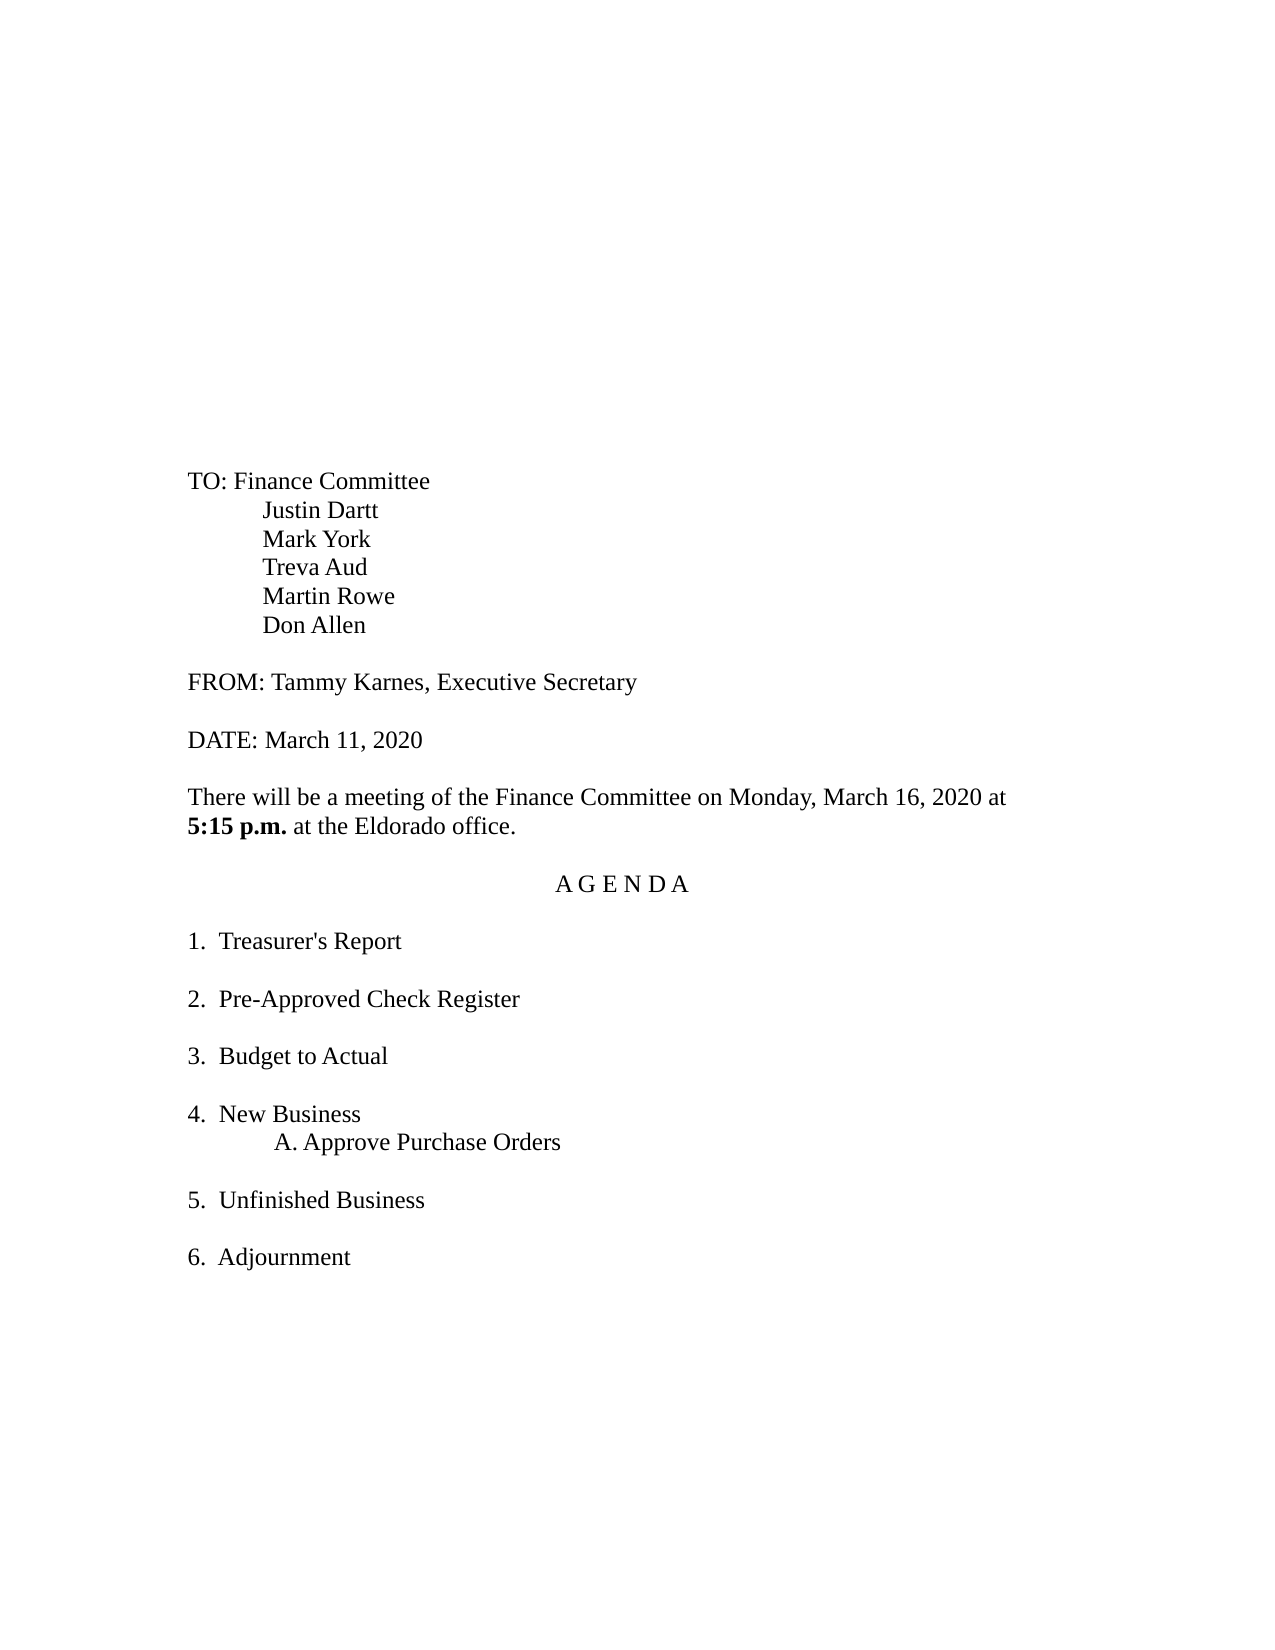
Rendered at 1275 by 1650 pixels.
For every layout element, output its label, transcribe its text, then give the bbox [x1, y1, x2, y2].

text FROM: Tammy Karnes, Executive Secretary [187, 667, 1087, 696]
text 1. Treasurer's Report [187, 926, 1087, 955]
text 5:15 p.m. at the Eldorado office. [187, 811, 1087, 840]
text 2. Pre-Approved Check Register [187, 984, 1087, 1012]
text Justin Dartt [187, 495, 1087, 524]
text There will be a meeting of the Finance Committee on Monday, March 16, 2020 at [187, 782, 1087, 811]
text 5. Unfinished Business [187, 1185, 1087, 1214]
text Mark York [187, 524, 1087, 552]
text 6. Adjournment [187, 1242, 1087, 1271]
text TO: Finance Committee [187, 466, 1087, 495]
text DATE: March 11, 2020 [187, 725, 1087, 754]
text A. Approve Purchase Orders [187, 1127, 1087, 1156]
text 3. Budget to Actual [187, 1041, 1087, 1070]
text Treva Aud [187, 552, 1087, 581]
text A G E N D A [187, 869, 1087, 897]
text Martin Rowe [187, 581, 1087, 610]
text 4. New Business [187, 1099, 1087, 1127]
text Don Allen [187, 610, 1087, 639]
